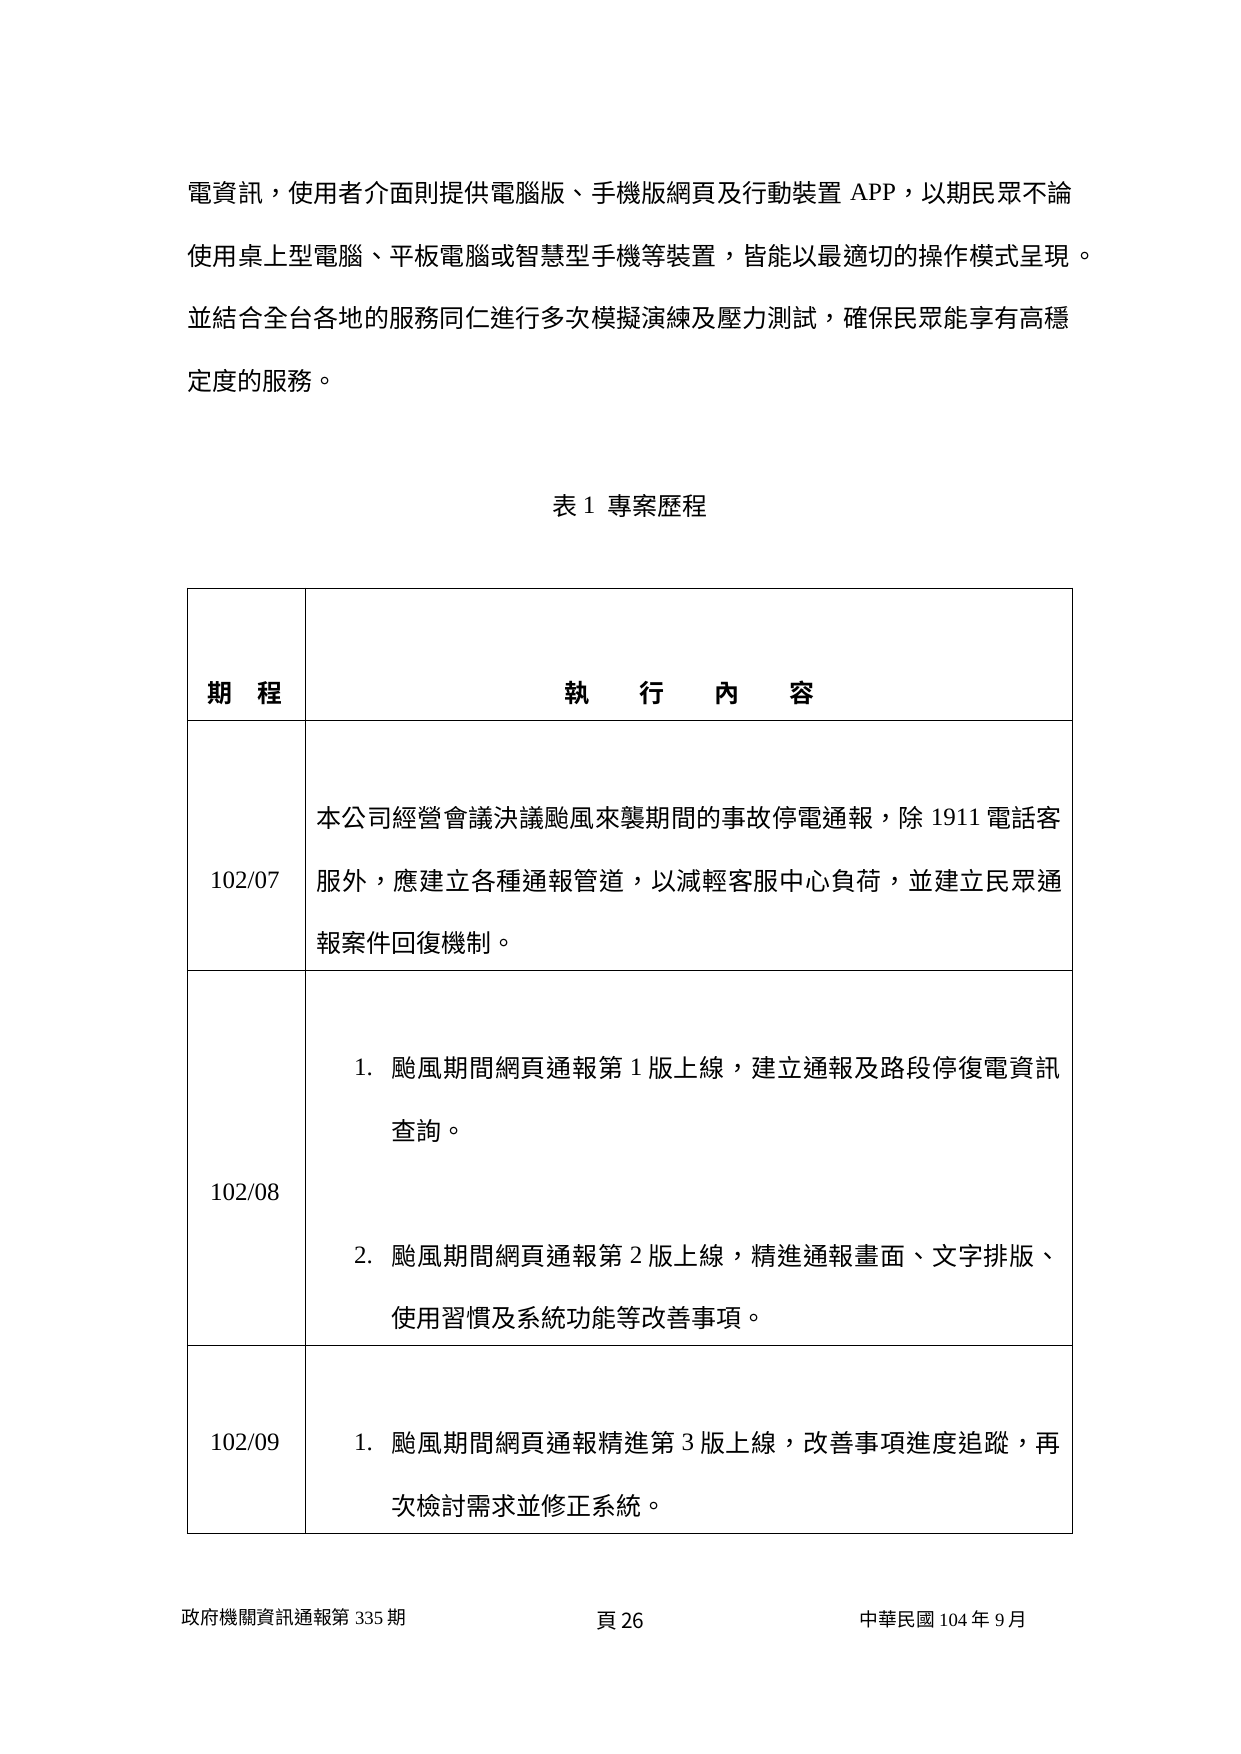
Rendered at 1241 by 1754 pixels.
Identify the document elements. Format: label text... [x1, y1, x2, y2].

table_cell 本公司經營會議決議颱風來襲期間的事故停電通報，除1911電話客服外，應建立各種通報管道，以減輕客服中心負荷，並建立民眾通報案件回復機制。 [306, 721, 1072, 970]
table_header 期 程 [188, 589, 305, 720]
table_cell 102/09 [188, 1346, 305, 1532]
table_cell 颱風期間網頁通報精進第3版上線，改善事項進度追蹤，再次檢討需求並修正系統。 手機網頁上線使用。 [306, 1346, 1072, 1532]
table_cell 102/07 [188, 721, 305, 970]
text 表1 專案歷程 [187, 462, 1073, 525]
table_cell 102/08 [188, 971, 305, 1345]
table_cell 颱風期間網頁通報第1版上線，建立通報及路段停復電資訊查詢。 颱風期間網頁通報第2版上線，精進通報畫面、文字排版、使用習慣及系統功能等改善事項。 [306, 971, 1072, 1345]
table_header 執 行 內 容 [306, 589, 1072, 720]
text 本公司1911語音專線一向為民眾停電通報之窗口，但因電話線路數量及客服值班人數有限，如遇大量客服電話湧入時，不僅客服專員應接不暇，亦造成民怨，以102年蘇力颱風期間為例，約有98萬通電話撥打1911至中華電信交換機房，由於系統擁塞，只有約10萬通流入客服中心。又因客服人力有限，實際接通的電話，僅約1萬八千通。故本公司於102年7月決議增加多元通報管道，專案期間以便利性、即時性為設計主軸，資料面整合本公司全台24個區營業處即時之停限電資訊，使用者介面則提供電腦版、手機版網頁及行動裝置APP，以期民眾不論使用桌上型電腦、平板電腦或智慧型手機等裝置，皆能以最適切的操作模式呈現。並結合全台各地的服務同仁進行多次模擬演練及壓力測試，確保民眾能享有高穩定度的服務。 [187, 150, 1073, 400]
